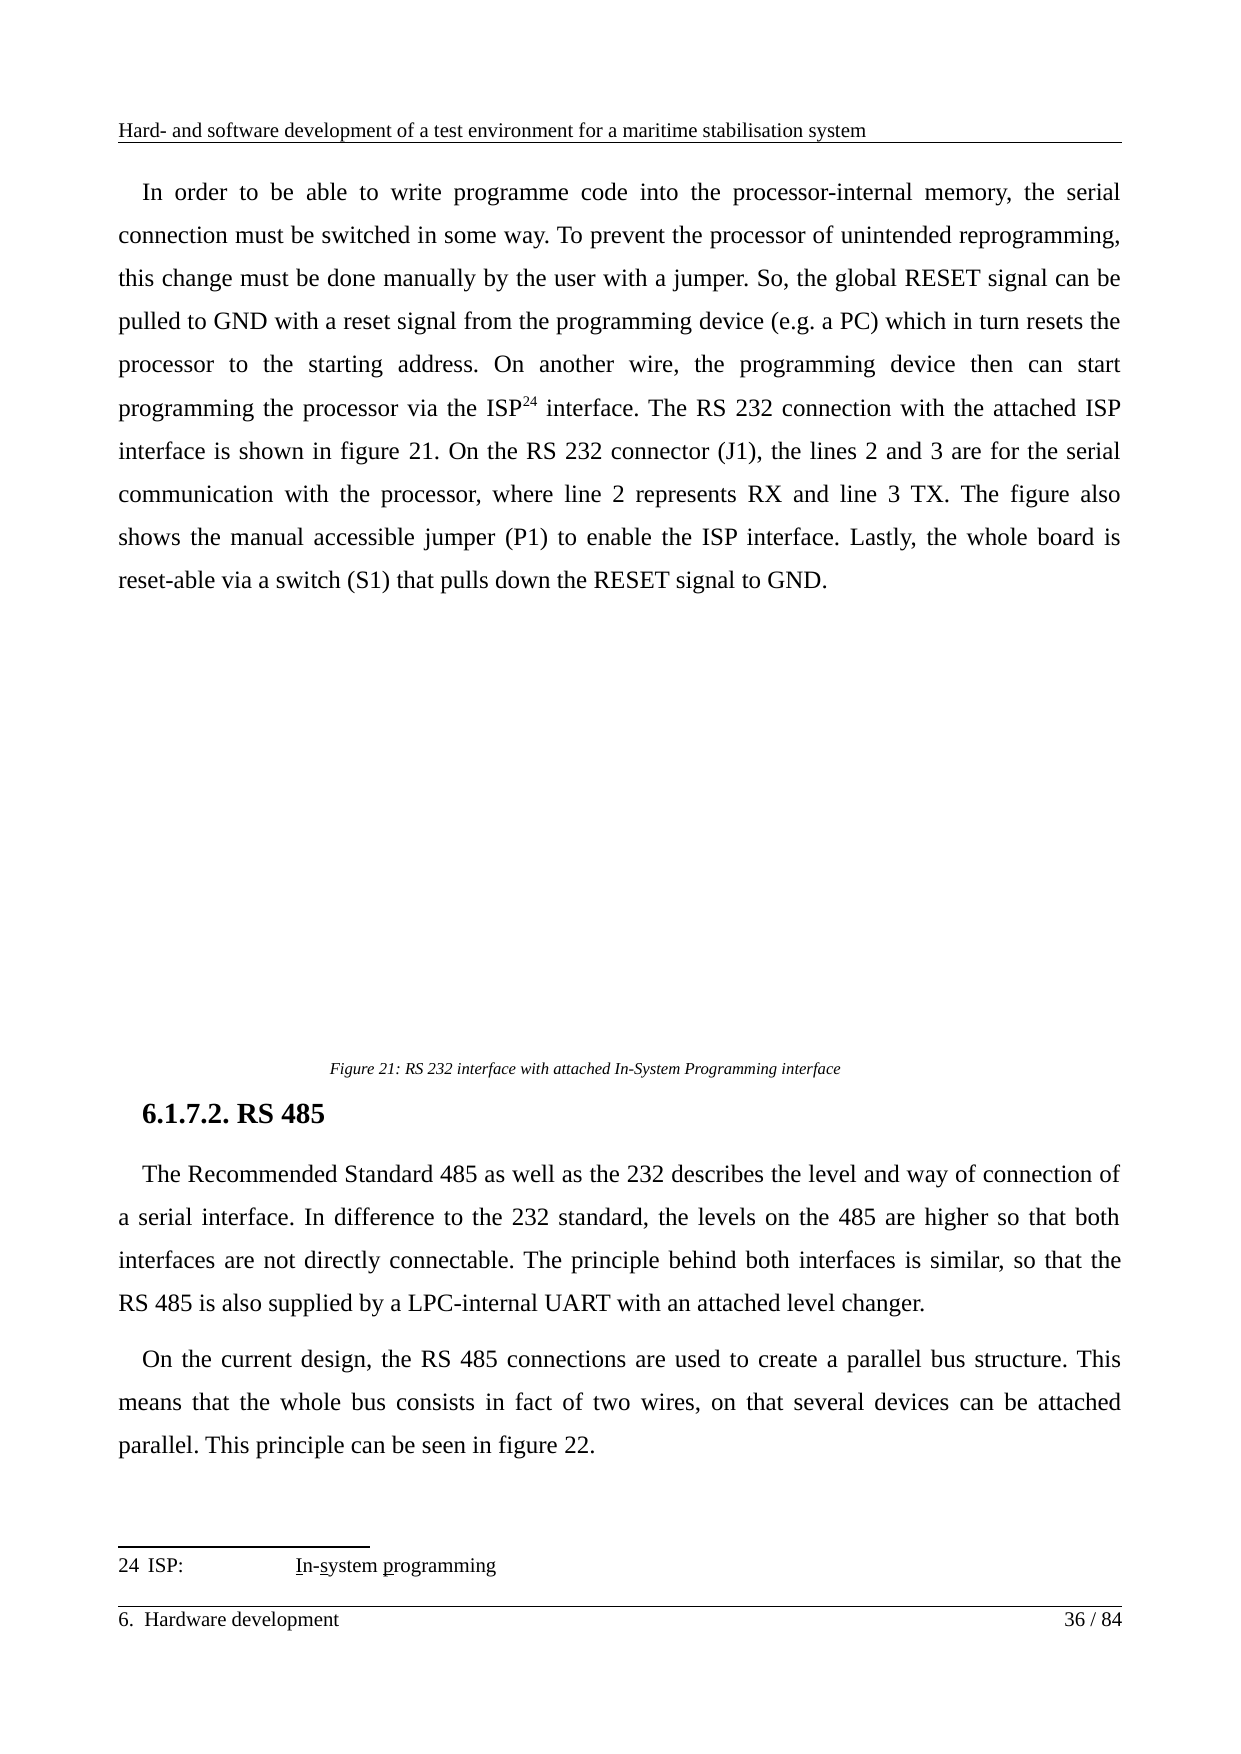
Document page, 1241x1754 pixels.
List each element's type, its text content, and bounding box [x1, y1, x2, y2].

subtitle [329, 621, 911, 633]
text On the current design, the RS 485 connections are used to create a parallel bus structure. This means that the whole bus consists in fact of two wires, on that several devices can be attached parallel. This principle can be seen in figure 22. [118, 1344, 1122, 1459]
text Figure 21: RS 232 interface with attached In-System Programming interface [329, 633, 911, 1078]
text The Recommended Standard 485 as well as the 232 describes the level and way of connection of a serial interface. In difference to the 232 standard, the levels on the 485 are higher so that both interfaces are not directly connectable. The principle behind both interfaces is similar, so that the RS 485 is also supplied by a LPC-internal UART with an attached level changer. [118, 1159, 1122, 1317]
subtitle RS 485 [118, 646, 1122, 1129]
text ISP: In-system programming [118, 1553, 1122, 1577]
text In order to be able to write programme code into the processor-internal memory, the serial connection must be switched in some way. To prevent the processor of unintended reprogramming, this change must be done manually by the user with a jumper. So, the global RESET signal can be pulled to GND with a reset signal from the programming device (e.g. a PC) which in turn resets the processor to the starting address. On another wire, the programming device then can start programming the processor via the ISP interface. The RS 232 connection with the attached ISP interface is shown in figure 21. On the RS 232 connector (J1), the lines 2 and 3 are for the serial communication with the processor, where line 2 represents RX and line 3 TX. The figure also shows the manual accessible jumper (P1) to enable the ISP interface. Lastly, the whole board is reset-able via a switch (S1) that pulls down the RESET signal to GND. [118, 177, 1122, 594]
